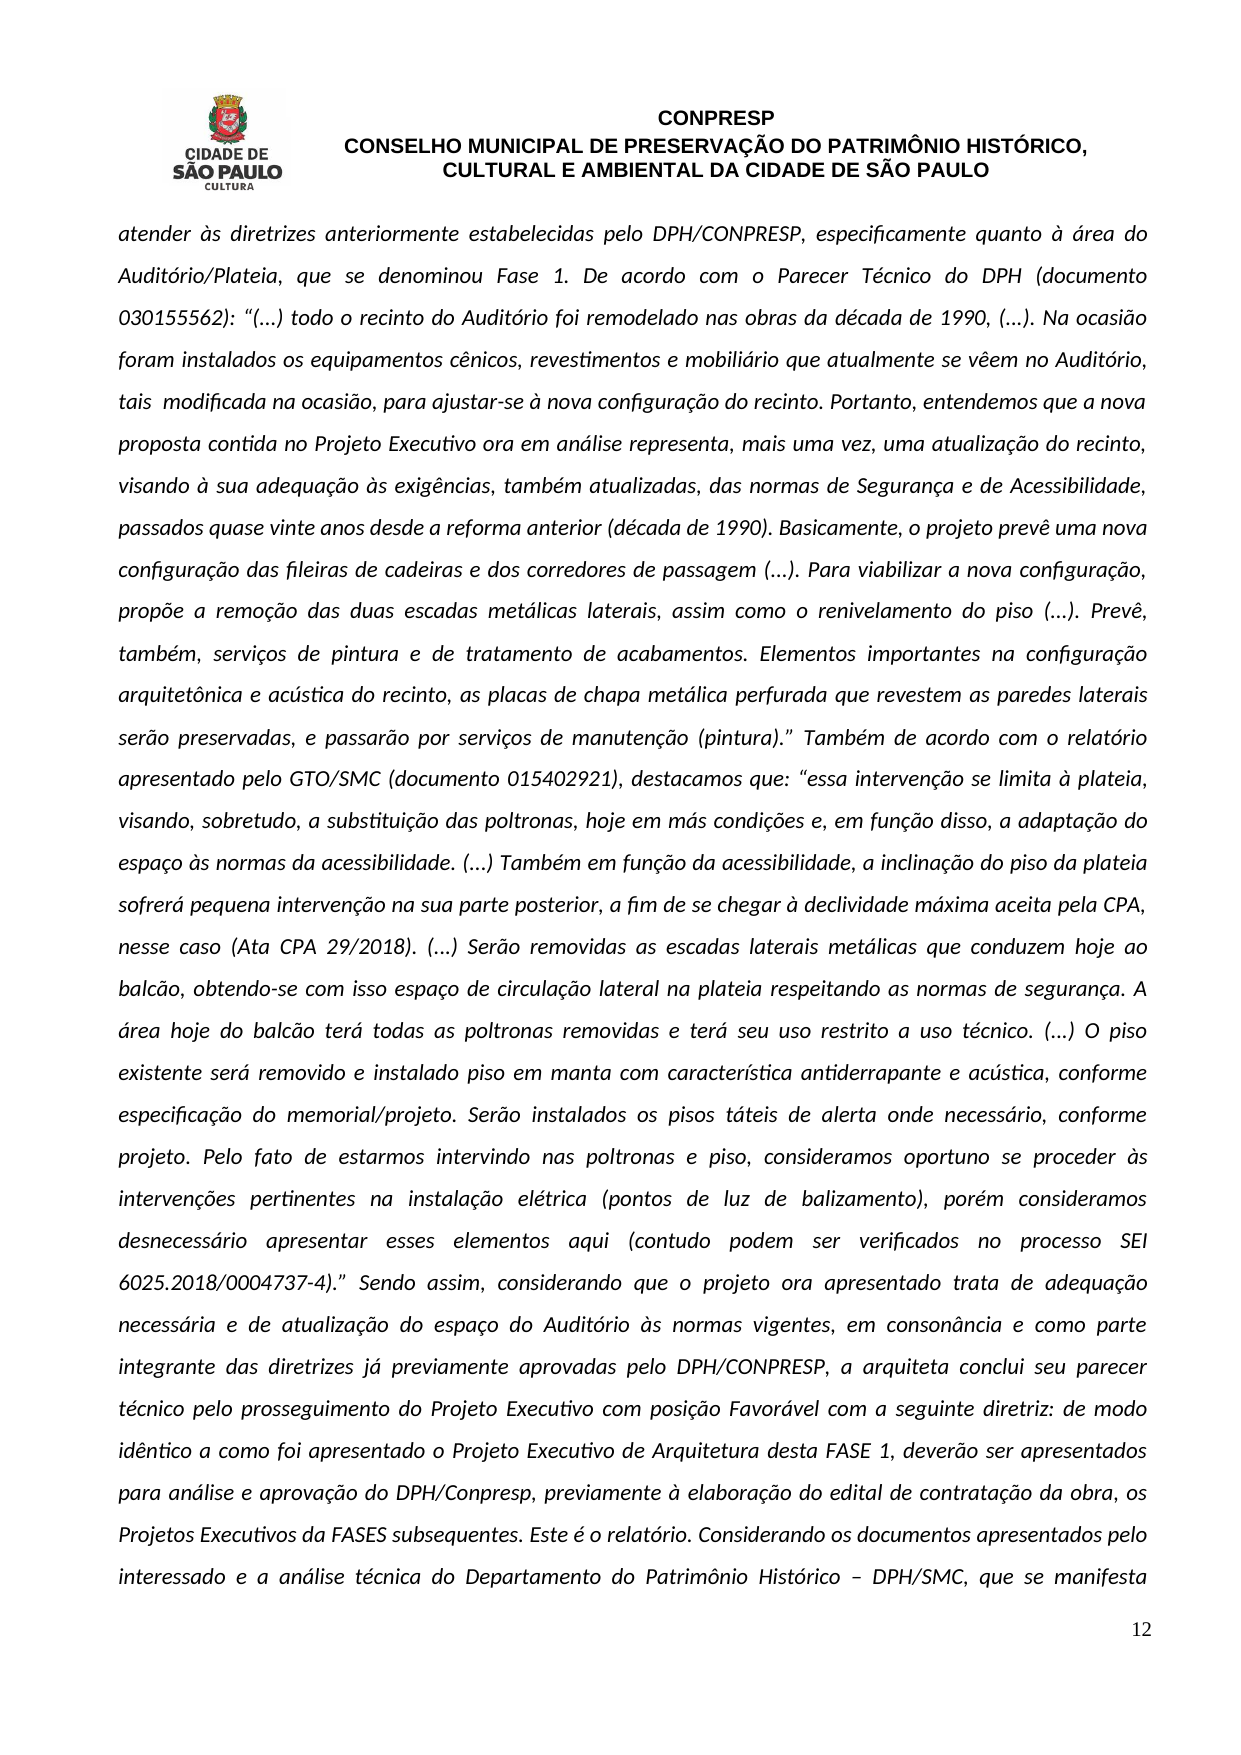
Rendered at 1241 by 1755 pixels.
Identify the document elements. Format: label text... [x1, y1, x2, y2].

text atender às diretrizes anteriormente estabelecidas pelo DPH/CONPRESP, especificamente quanto à área do Auditório/Plateia, que se denominou Fase 1. De acordo com o Parecer Técnico do DPH (documento 030155562): “(...) todo o recinto do Auditório foi remodelado nas obras da década de 1990, (...). Na ocasião foram instalados os equipamentos cênicos, revestimentos e mobiliário que atualmente se vêem no Auditório, tais modificada na ocasião, para ajustar-se à nova configuração do recinto. Portanto, entendemos que a nova proposta contida no Projeto Executivo ora em análise representa, mais uma vez, uma atualização do recinto, visando à sua adequação às exigências, também atualizadas, das normas de Segurança e de Acessibilidade, passados quase vinte anos desde a reforma anterior (década de 1990). Basicamente, o projeto prevê uma nova configuração das fileiras de cadeiras e dos corredores de passagem (...). Para viabilizar a nova configuração, propõe a remoção das duas escadas metálicas laterais, assim como o renivelamento do piso (...). Prevê, também, serviços de pintura e de tratamento de acabamentos. Elementos importantes na configuração arquitetônica e acústica do recinto, as placas de chapa metálica perfurada que revestem as paredes laterais serão preservadas, e passarão por serviços de manutenção (pintura).” Também de acordo com o relatório apresentado pelo GTO/SMC (documento 015402921), destacamos que: “essa intervenção se limita à plateia, visando, sobretudo, a substituição das poltronas, hoje em más condições e, em função disso, a adaptação do espaço às normas da acessibilidade. (...) Também em função da acessibilidade, a inclinação do piso da plateia sofrerá pequena intervenção na sua parte posterior, a fim de se chegar à declividade máxima aceita pela CPA, nesse caso (Ata CPA 29/2018). (...) Serão removidas as escadas laterais metálicas que conduzem hoje ao balcão, obtendo-se com isso espaço de circulação lateral na plateia respeitando as normas de segurança. A área hoje do balcão terá todas as poltronas removidas e terá seu uso restrito a uso técnico. (...) O piso existente será removido e instalado piso em manta com característica antiderrapante e acústica, conforme especificação do memorial/projeto. Serão instalados os pisos táteis de alerta onde necessário, conforme projeto. Pelo fato de estarmos intervindo nas poltronas e piso, consideramos oportuno se proceder às intervenções pertinentes na instalação elétrica (pontos de luz de balizamento), porém consideramos desnecessário apresentar esses elementos aqui (contudo podem ser verificados no processo SEI 6025.2018/0004737-4).” Sendo assim, considerando que o projeto ora apresentado trata de adequação necessária e de atualização do espaço do Auditório às normas vigentes, em consonância e como parte integrante das diretrizes já previamente aprovadas pelo DPH/CONPRESP, a arquiteta conclui seu parecer técnico pelo prosseguimento do Projeto Executivo com posição Favorável com a seguinte diretriz: de modo idêntico a como foi apresentado o Projeto Executivo de Arquitetura desta FASE 1, deverão ser apresentados para análise e aprovação do DPH/Conpresp, previamente à elaboração do edital de contratação da obra, os Projetos Executivos da FASES subsequentes. Este é o relatório. Considerando os documentos apresentados pelo interessado e a análise técnica do Departamento do Patrimônio Histórico – DPH/SMC, que se manifesta [118, 219, 1152, 1590]
